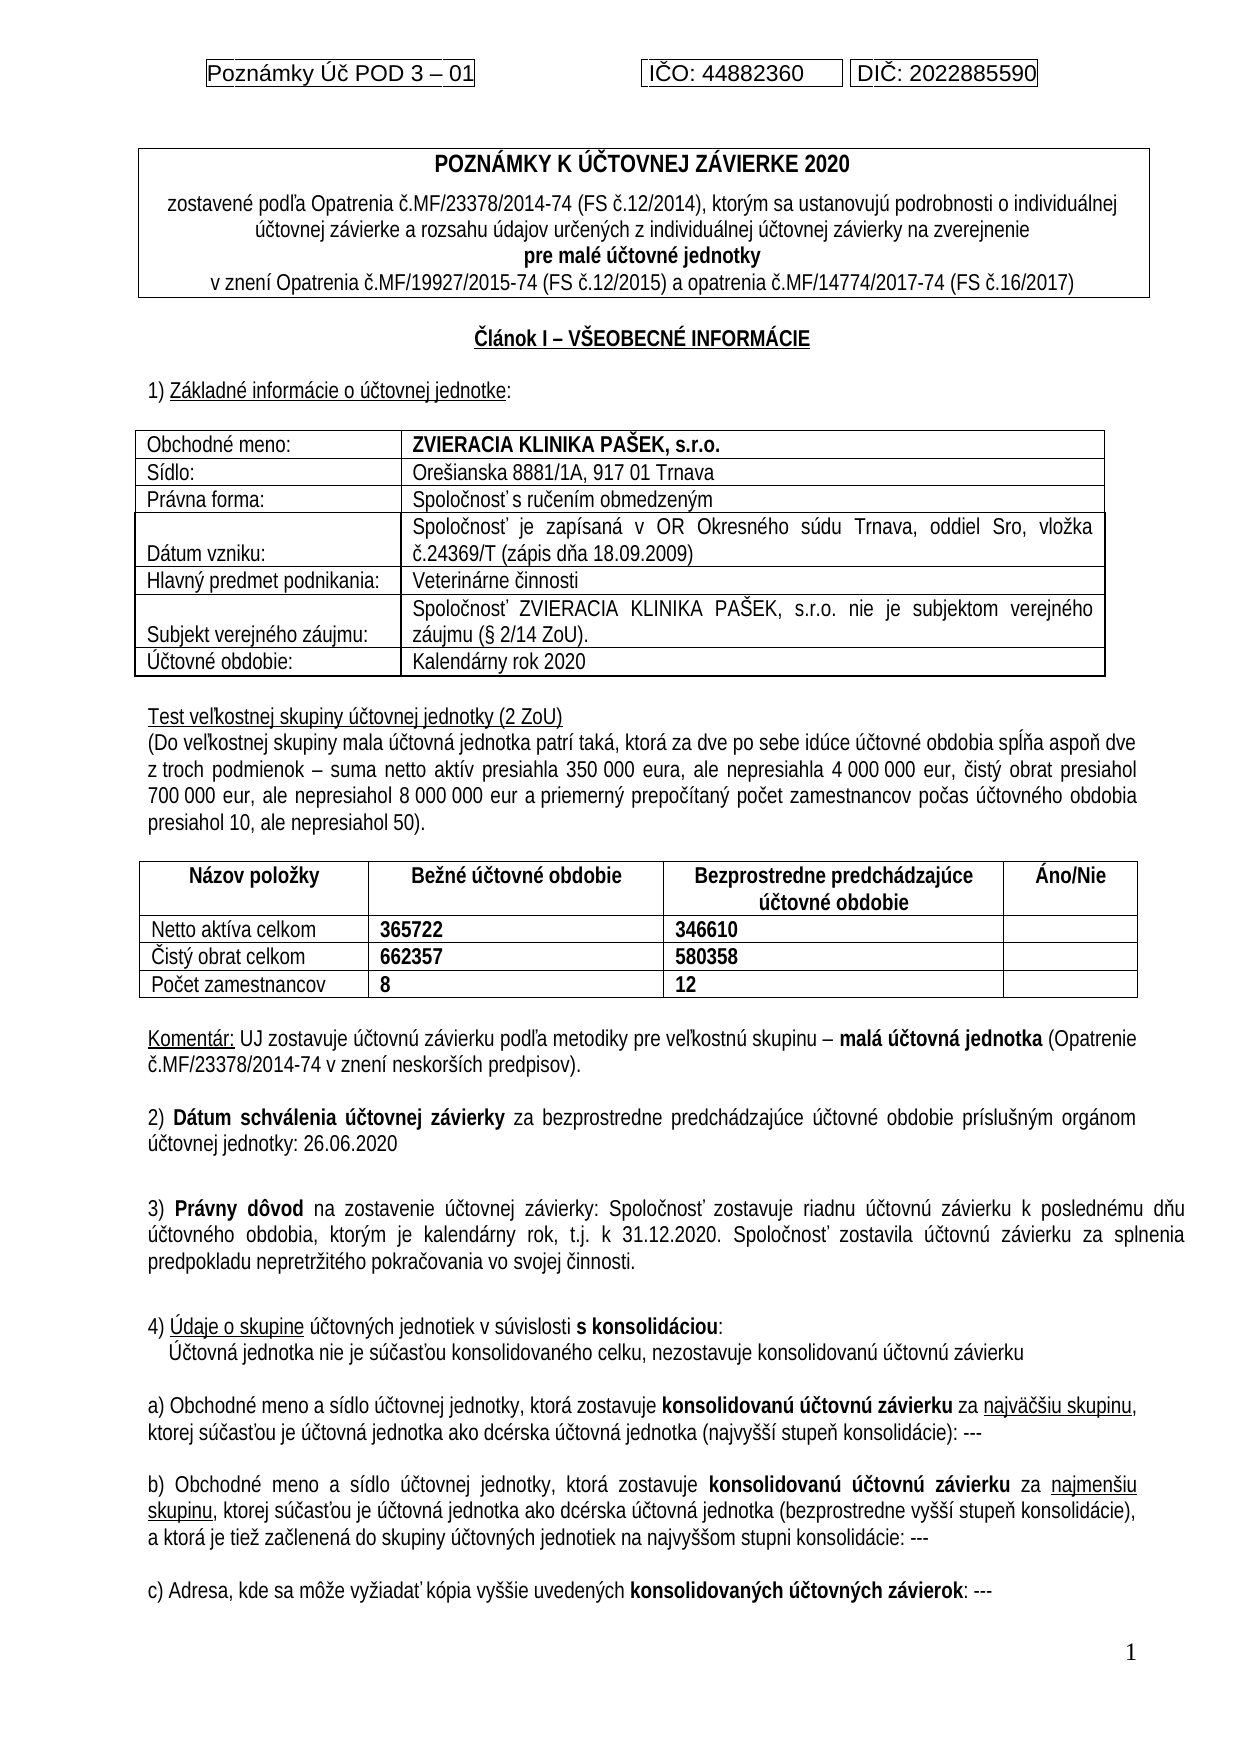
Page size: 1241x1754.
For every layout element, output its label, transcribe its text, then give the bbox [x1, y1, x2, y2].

text pre malé účtovné jednotky [148, 242, 1137, 268]
table_cell [1004, 916, 1137, 942]
text 4) Údaje o skupine účtovných jednotiek v súvislosti s konsolidáciou: [148, 1313, 1137, 1339]
text v znení Opatrenia č.MF/19927/2015-74 (FS č.12/2015) a opatrenia č.MF/14774/2017-74 (FS č.16/2017) [139, 268, 1149, 297]
text 3) Právny dôvod na zostavenie účtovnej závierky: Spoločnosť zostavuje riadnu účtovnú závierku k poslednému dňu účtovného obdobia, ktorým je kalendárny rok, t.j. k 31.12.2020. Spoločnosť zostavila účtovnú závierku za splnenia predpokladu nepretržitého pokračovania vo svojej činnosti. [148, 1195, 1186, 1274]
table_cell Sídlo: [136, 459, 401, 485]
table_cell Netto aktíva celkom [140, 916, 368, 942]
table_cell 8 [369, 971, 663, 997]
table_cell Spoločnosť ZVIERACIA KLINIKA PAŠEK, s.r.o. nie je subjektom verejného záujmu (§ 2/14 ZoU). [402, 595, 1104, 647]
table_cell 662357 [369, 943, 663, 970]
text Článok I – VŠEOBECNÉ INFORMÁCIE [148, 325, 1137, 351]
table_cell [1004, 943, 1137, 970]
text Účtovná jednotka nie je súčasťou konsolidovaného celku, nezostavuje konsolidovanú účtovnú závierku [148, 1339, 1137, 1366]
table_cell Kalendárny rok 2020 [402, 648, 1104, 674]
table_header Áno/Nie [1004, 862, 1137, 915]
text zostavené podľa Opatrenia č.MF/23378/2014-74 (FS č.12/2014), ktorým sa ustanovujú podrobnosti o individuálnej účtovnej závierke a rozsahu údajov určených z individuálnej účtovnej závierky na zverejnenie [139, 189, 1149, 242]
table_cell Dátum vzniku: [136, 513, 400, 566]
table_cell Subjekt verejného záujmu: [136, 595, 400, 647]
table_cell 12 [664, 971, 1003, 997]
text Test veľkostnej skupiny účtovnej jednotky (2 ZoU) [148, 703, 1181, 729]
text (Do veľkostnej skupiny mala účtovná jednotka patrí taká, ktorá za dve po sebe idúce účtovné obdobia spĺňa aspoň dve z troch podmienok – suma netto aktív presiahla 350 000 eura, ale nepresiahla 4 000 000 eur, čistý obrat presiahol 700 000 eur, ale nepresiahol 8 000 000 eur a priemerný prepočítaný počet zamestnancov počas účtovného obdobia presiahol 10, ale nepresiahol 50). [148, 729, 1137, 835]
table_header Bežné účtovné obdobie [369, 862, 663, 915]
table_header Obchodné meno: [136, 431, 401, 457]
text a) Obchodné meno a sídlo účtovnej jednotky, ktorá zostavuje konsolidovanú účtovnú závierku za najväčšiu skupinu, ktorej súčasťou je účtovná jednotka ako dcérska účtovná jednotka (najvyšší stupeň konsolidácie): --- [148, 1392, 1137, 1445]
table_cell Účtovné obdobie: [136, 648, 400, 674]
table_header Bezprostredne predchádzajúce účtovné obdobie [664, 862, 1003, 915]
text 1) Základné informácie o účtovnej jednotke: [148, 377, 1137, 404]
table_header ZVIERACIA KLINIKA PAŠEK, s.r.o. [402, 431, 1104, 457]
table_cell Spoločnosť s ručením obmedzeným [402, 486, 1104, 512]
table_cell 365722 [369, 916, 663, 942]
text Komentár: UJ zostavuje účtovnú závierku podľa metodiky pre veľkostnú skupinu – malá účtovná jednotka (Opatrenie č.MF/23378/2014-74 v znení neskorších predpisov). [148, 1024, 1137, 1077]
table_header Názov položky [140, 862, 368, 915]
text 2) Dátum schválenia účtovnej závierky za bezprostredne predchádzajúce účtovné obdobie príslušným orgánom účtovnej jednotky: 26.06.2020 [148, 1103, 1137, 1156]
text c) Adresa, kde sa môže vyžiadať kópia vyššie uvedených konsolidovaných účtovných závierok: --- [148, 1577, 1137, 1603]
table_cell Veterinárne činnosti [402, 567, 1104, 593]
table_cell Počet zamestnancov [140, 971, 368, 997]
table_cell 346610 [664, 916, 1003, 942]
table_cell Hlavný predmet podnikania: [136, 567, 400, 593]
table_cell [1004, 971, 1137, 997]
table_cell Spoločnosť je zapísaná v OR Okresného súdu Trnava, oddiel Sro, vložka č.24369/T (zápis dňa 18.09.2009) [402, 513, 1104, 566]
text POZNÁMKY K ÚČTOVNEJ ZÁVIERKE 2020 [139, 149, 1149, 177]
table_cell Právna forma: [136, 486, 401, 512]
table_cell 580358 [664, 943, 1003, 970]
text b) Obchodné meno a sídlo účtovnej jednotky, ktorá zostavuje konsolidovanú účtovnú závierku za najmenšiu skupinu, ktorej súčasťou je účtovná jednotka ako dcérska účtovná jednotka (bezprostredne vyšší stupeň konsolidácie), a ktorá je tiež začlenená do skupiny účtovných jednotiek na najvyššom stupni konsolidácie: --- [148, 1471, 1137, 1550]
table_cell Orešianska 8881/1A, 917 01 Trnava [402, 459, 1104, 485]
table_cell Čistý obrat celkom [140, 943, 368, 970]
